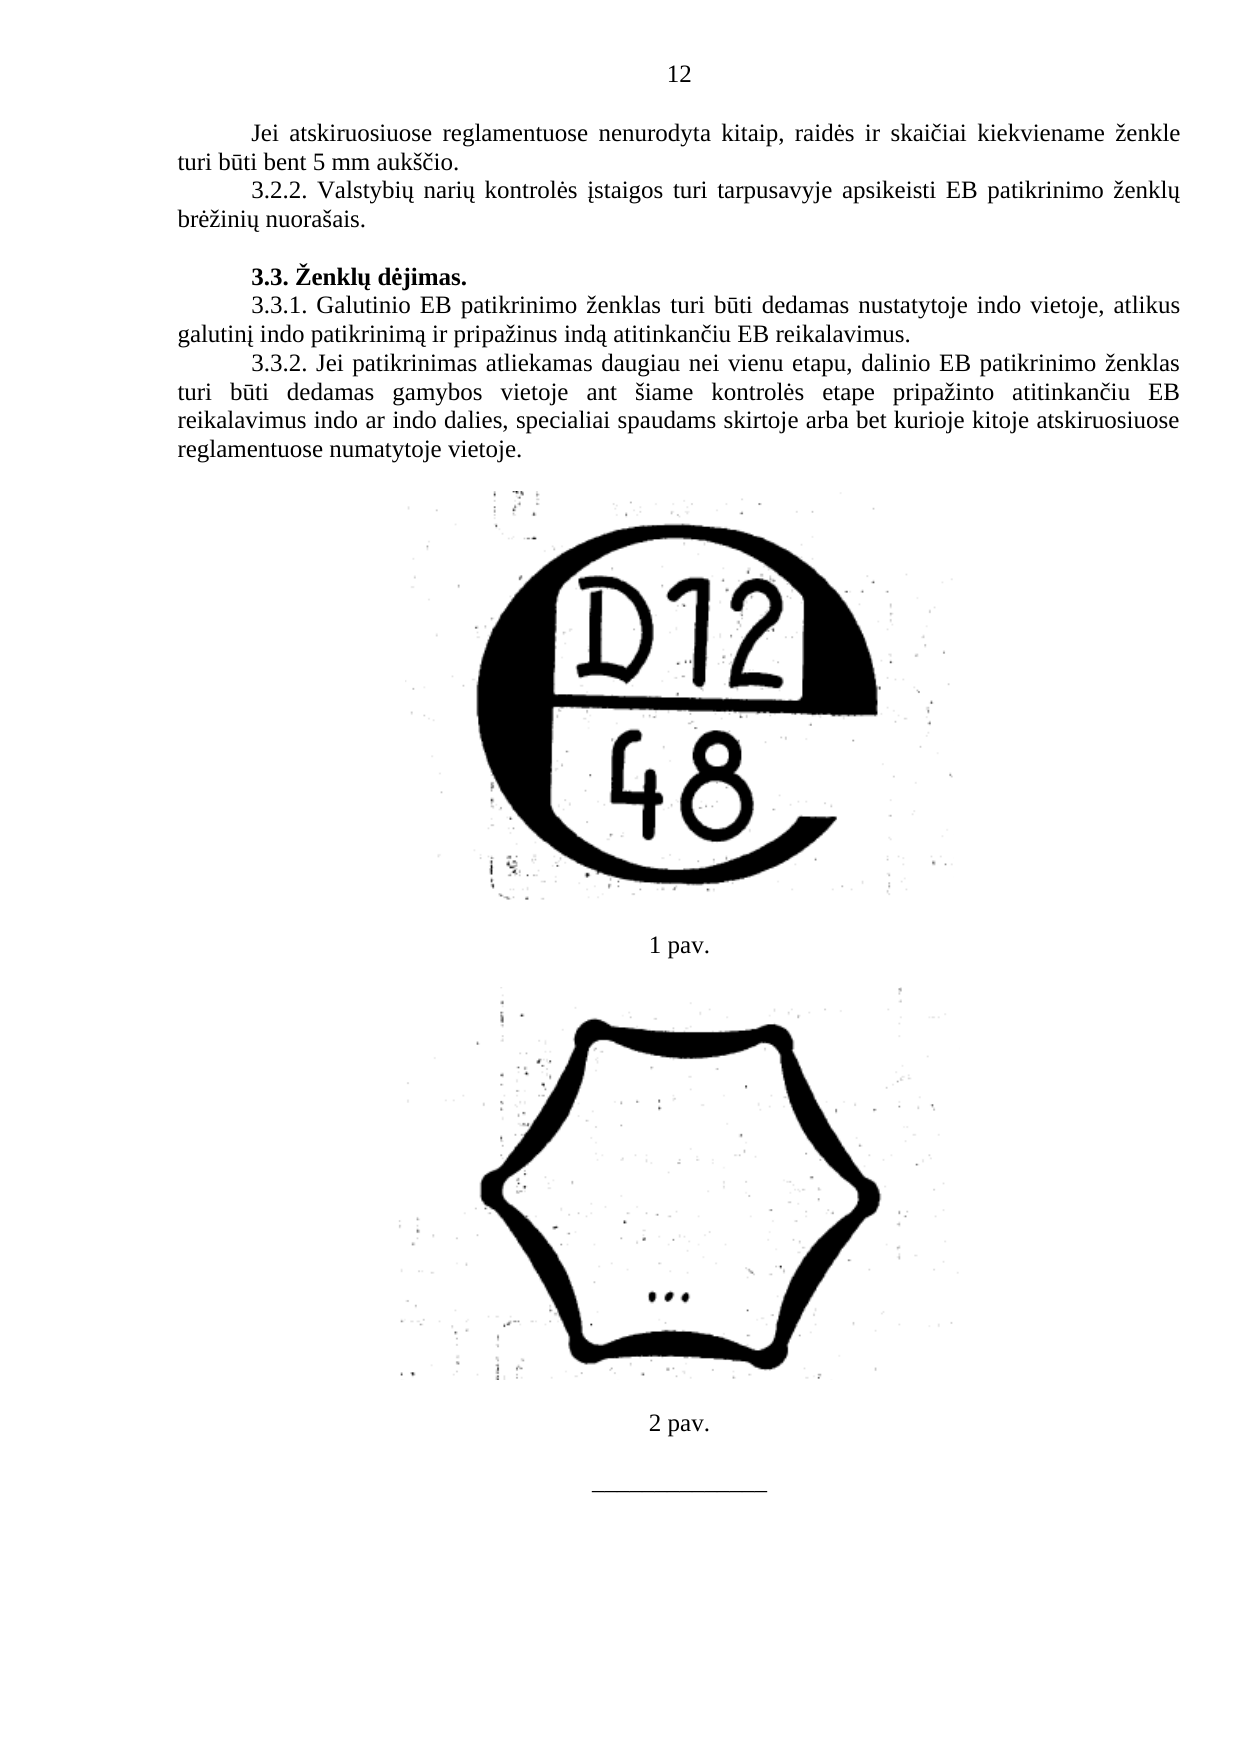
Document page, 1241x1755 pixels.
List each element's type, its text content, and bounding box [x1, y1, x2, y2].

text 3.3.2. Jei patikrinimas atliekamas daugiau nei vienu etapu, dalinio EB patikrinimo ženklas turi būti dedamas gamybos vietoje ant šiame kontrolės etape pripažinto atitinkančiu EB reikalavimus indo ar indo dalies, specialiai spaudams skirtoje arba bet kurioje kitoje atskiruosiuose reglamentuose numatytoje vietoje. [177, 348, 1181, 463]
text Jei atskiruosiuose reglamentuose nenurodyta kitaip, raidės ir skaičiai kiekviename ženkle turi būti bent 5 mm aukščio. [177, 118, 1181, 176]
text 2 pav. [177, 1408, 1181, 1437]
text ______________ [177, 1466, 1181, 1495]
text 1 pav. [177, 930, 1181, 959]
text 3.2.2. Valstybių narių kontrolės įstaigos turi tarpusavyje apsikeisti EB patikrinimo ženklų brėžinių nuorašais. [177, 176, 1181, 233]
text 3.3. Ženklų dėjimas. [177, 262, 1181, 291]
text 3.3.1. Galutinio EB patikrinimo ženklas turi būti dedamas nustatytoje indo vietoje, atlikus galutinį indo patikrinimą ir pripažinus indą atitinkančiu EB reikalavimus. [177, 291, 1181, 348]
